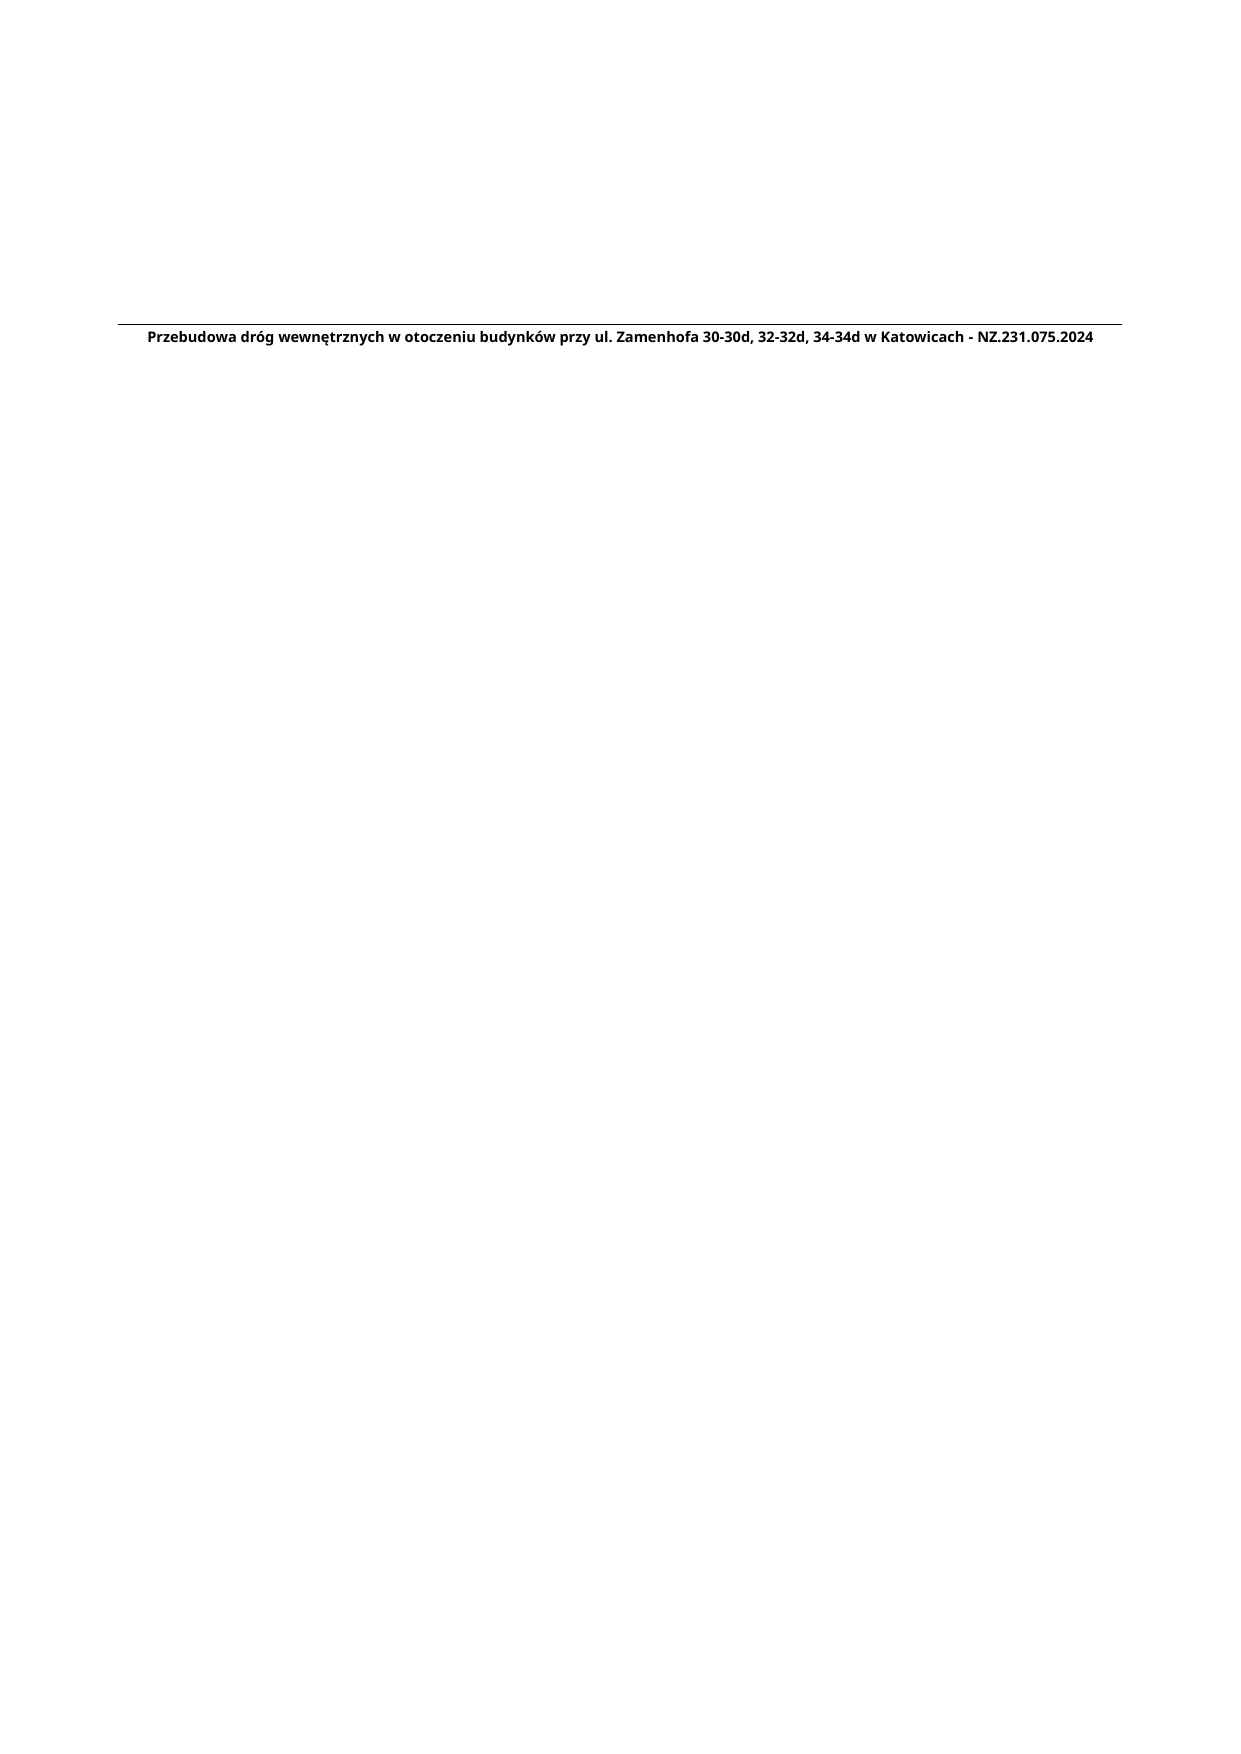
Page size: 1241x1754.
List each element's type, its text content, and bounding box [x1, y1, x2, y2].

text Przebudowa dróg wewnętrznych w otoczeniu budynków przy ul. Zamenhofa 30-30d, 32-32d, 34-34d w Katowicach - NZ.231.075.2024 [118, 325, 1122, 346]
